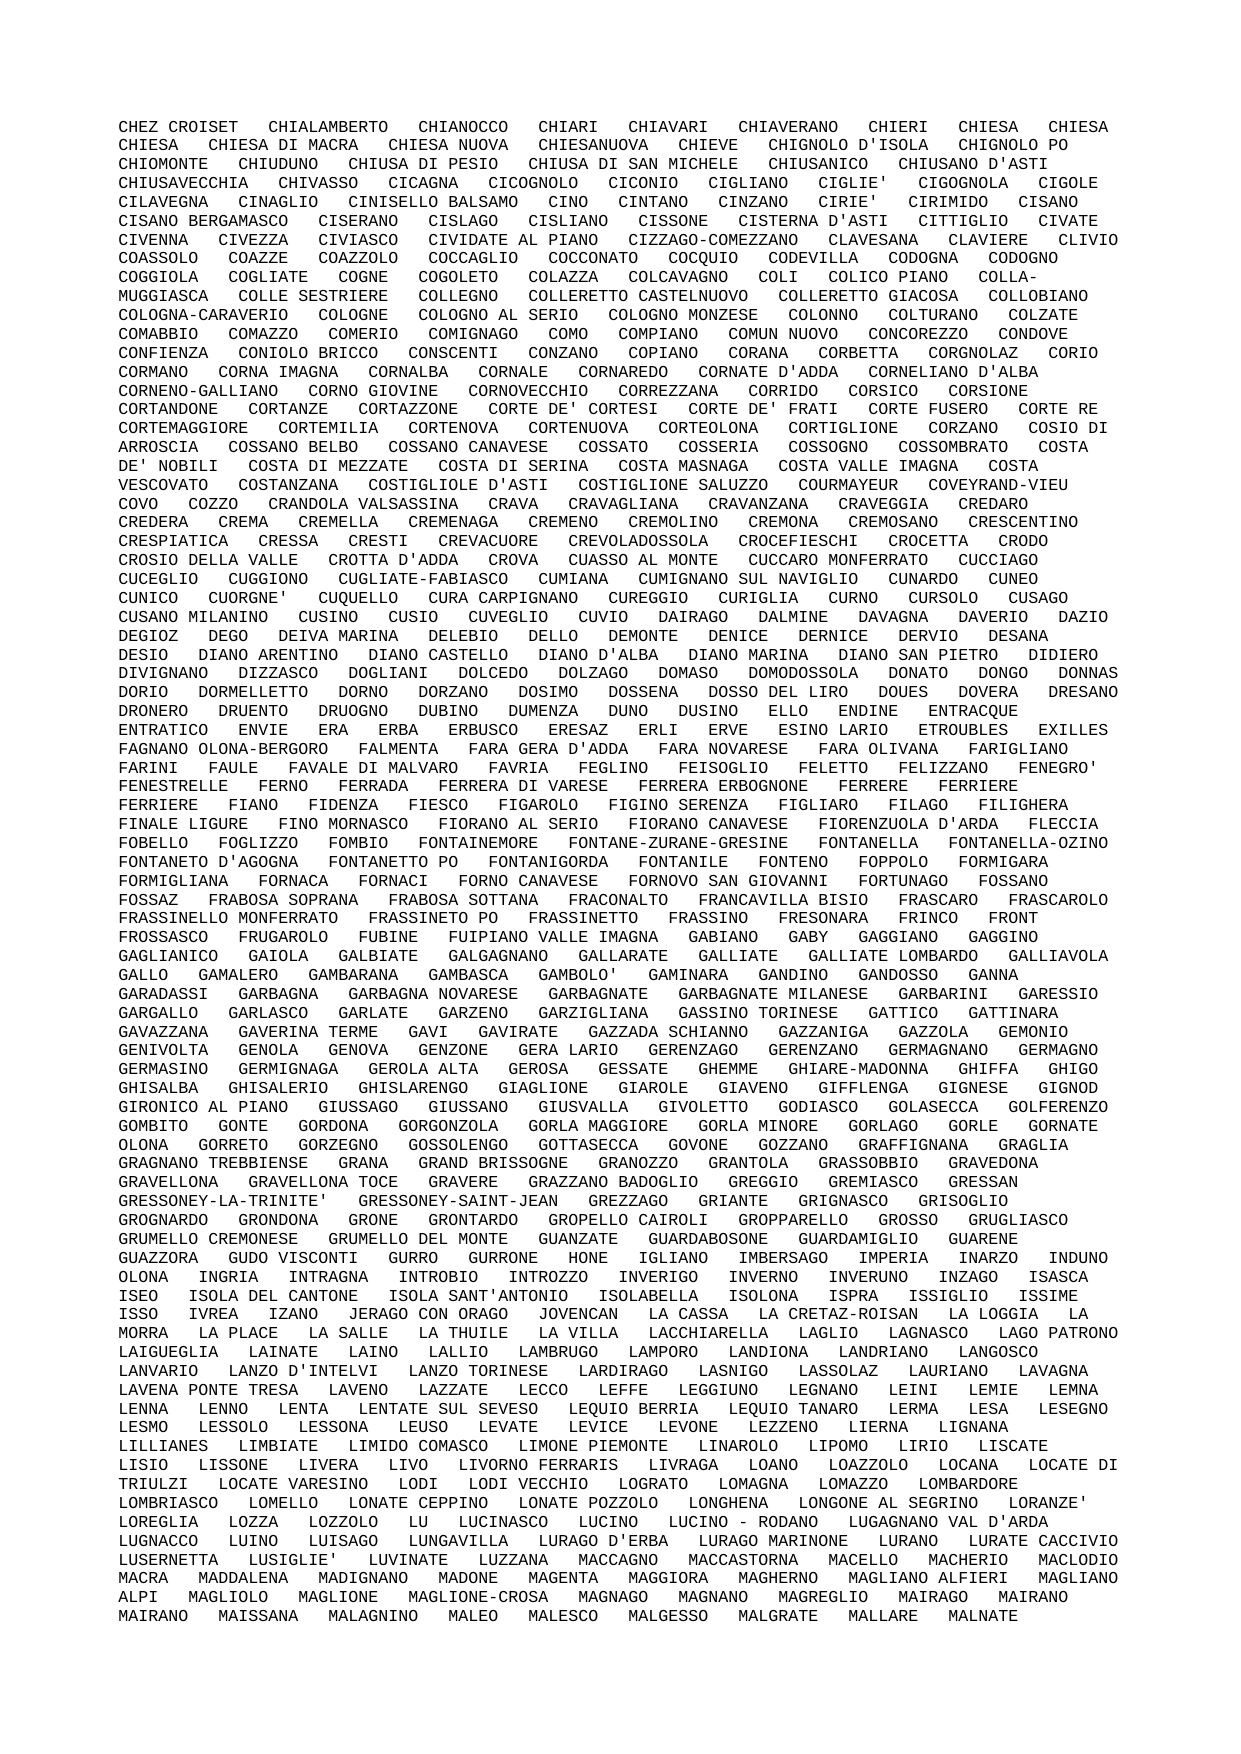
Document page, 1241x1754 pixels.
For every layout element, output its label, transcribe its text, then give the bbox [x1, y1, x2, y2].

text CHEZ CROISET CHIALAMBERTO CHIANOCCO CHIARI CHIAVARI CHIAVERANO CHIERI CHIESA CHIESA CHIESA CHIESA DI MACRA CHIESA NUOVA CHIESANUOVA CHIEVE CHIGNOLO D'ISOLA CHIGNOLO PO CHIOMONTE CHIUDUNO CHIUSA DI PESIO CHIUSA DI SAN MICHELE CHIUSANICO CHIUSANO D'ASTI CHIUSAVECCHIA CHIVASSO CICAGNA CICOGNOLO CICONIO CIGLIANO CIGLIE' CIGOGNOLA CIGOLE CILAVEGNA CINAGLIO CINISELLO BALSAMO CINO CINTANO CINZANO CIRIE' CIRIMIDO CISANO CISANO BERGAMASCO CISERANO CISLAGO CISLIANO CISSONE CISTERNA D'ASTI CITTIGLIO CIVATE CIVENNA CIVEZZA CIVIASCO CIVIDATE AL PIANO CIZZAGO-COMEZZANO CLAVESANA CLAVIERE CLIVIO COASSOLO COAZZE COAZZOLO COCCAGLIO COCCONATO COCQUIO CODEVILLA CODOGNA CODOGNO COGGIOLA COGLIATE COGNE COGOLETO COLAZZA COLCAVAGNO COLI COLICO PIANO COLLA-MUGGIASCA COLLE SESTRIERE COLLEGNO COLLERETTO CASTELNUOVO COLLERETTO GIACOSA COLLOBIANO COLOGNA-CARAVERIO COLOGNE COLOGNO AL SERIO COLOGNO MONZESE COLONNO COLTURANO COLZATE COMABBIO COMAZZO COMERIO COMIGNAGO COMO COMPIANO COMUN NUOVO CONCOREZZO CONDOVE CONFIENZA CONIOLO BRICCO CONSCENTI CONZANO COPIANO CORANA CORBETTA CORGNOLAZ CORIO CORMANO CORNA IMAGNA CORNALBA CORNALE CORNAREDO CORNATE D'ADDA CORNELIANO D'ALBA CORNENO-GALLIANO CORNO GIOVINE CORNOVECCHIO CORREZZANA CORRIDO CORSICO CORSIONE CORTANDONE CORTANZE CORTAZZONE CORTE DE' CORTESI CORTE DE' FRATI CORTE FUSERO CORTE RE CORTEMAGGIORE CORTEMILIA CORTENOVA CORTENUOVA CORTEOLONA CORTIGLIONE CORZANO COSIO DI ARROSCIA COSSANO BELBO COSSANO CANAVESE COSSATO COSSERIA COSSOGNO COSSOMBRATO COSTA DE' NOBILI COSTA DI MEZZATE COSTA DI SERINA COSTA MASNAGA COSTA VALLE IMAGNA COSTA VESCOVATO COSTANZANA COSTIGLIOLE D'ASTI COSTIGLIONE SALUZZO COURMAYEUR COVEYRAND-VIEU COVO COZZO CRANDOLA VALSASSINA CRAVA CRAVAGLIANA CRAVANZANA CRAVEGGIA CREDARO CREDERA CREMA CREMELLA CREMENAGA CREMENO CREMOLINO CREMONA CREMOSANO CRESCENTINO CRESPIATICA CRESSA CRESTI CREVACUORE CREVOLADOSSOLA CROCEFIESCHI CROCETTA CRODO CROSIO DELLA VALLE CROTTA D'ADDA CROVA CUASSO AL MONTE CUCCARO MONFERRATO CUCCIAGO CUCEGLIO CUGGIONO CUGLIATE-FABIASCO CUMIANA CUMIGNANO SUL NAVIGLIO CUNARDO CUNEO CUNICO CUORGNE' CUQUELLO CURA CARPIGNANO CUREGGIO CURIGLIA CURNO CURSOLO CUSAGO CUSANO MILANINO CUSINO CUSIO CUVEGLIO CUVIO DAIRAGO DALMINE DAVAGNA DAVERIO DAZIO DEGIOZ DEGO DEIVA MARINA DELEBIO DELLO DEMONTE DENICE DERNICE DERVIO DESANA DESIO DIANO ARENTINO DIANO CASTELLO DIANO D'ALBA DIANO MARINA DIANO SAN PIETRO DIDIERO DIVIGNANO DIZZASCO DOGLIANI DOLCEDO DOLZAGO DOMASO DOMODOSSOLA DONATO DONGO DONNAS DORIO DORMELLETTO DORNO DORZANO DOSIMO DOSSENA DOSSO DEL LIRO DOUES DOVERA DRESANO DRONERO DRUENTO DRUOGNO DUBINO DUMENZA DUNO DUSINO ELLO ENDINE ENTRACQUE ENTRATICO ENVIE ERA ERBA ERBUSCO ERESAZ ERLI ERVE ESINO LARIO ETROUBLES EXILLES FAGNANO OLONA-BERGORO FALMENTA FARA GERA D'ADDA FARA NOVARESE FARA OLIVANA FARIGLIANO FARINI FAULE FAVALE DI MALVARO FAVRIA FEGLINO FEISOGLIO FELETTO FELIZZANO FENEGRO' FENESTRELLE FERNO FERRADA FERRERA DI VARESE FERRERA ERBOGNONE FERRERE FERRIERE FERRIERE FIANO FIDENZA FIESCO FIGAROLO FIGINO SERENZA FIGLIARO FILAGO FILIGHERA FINALE LIGURE FINO MORNASCO FIORANO AL SERIO FIORANO CANAVESE FIORENZUOLA D'ARDA FLECCIA FOBELLO FOGLIZZO FOMBIO FONTAINEMORE FONTANE-ZURANE-GRESINE FONTANELLA FONTANELLA-OZINO FONTANETO D'AGOGNA FONTANETTO PO FONTANIGORDA FONTANILE FONTENO FOPPOLO FORMIGARA FORMIGLIANA FORNACA FORNACI FORNO CANAVESE FORNOVO SAN GIOVANNI FORTUNAGO FOSSANO FOSSAZ FRABOSA SOPRANA FRABOSA SOTTANA FRACONALTO FRANCAVILLA BISIO FRASCARO FRASCAROLO FRASSINELLO MONFERRATO FRASSINETO PO FRASSINETTO FRASSINO FRESONARA FRINCO FRONT FROSSASCO FRUGAROLO FUBINE FUIPIANO VALLE IMAGNA GABIANO GABY GAGGIANO GAGGINO GAGLIANICO GAIOLA GALBIATE GALGAGNANO GALLARATE GALLIATE GALLIATE LOMBARDO GALLIAVOLA GALLO GAMALERO GAMBARANA GAMBASCA GAMBOLO' GAMINARA GANDINO GANDOSSO GANNA GARADASSI GARBAGNA GARBAGNA NOVARESE GARBAGNATE GARBAGNATE MILANESE GARBARINI GARESSIO GARGALLO GARLASCO GARLATE GARZENO GARZIGLIANA GASSINO TORINESE GATTICO GATTINARA GAVAZZANA GAVERINA TERME GAVI GAVIRATE GAZZADA SCHIANNO GAZZANIGA GAZZOLA GEMONIO GENIVOLTA GENOLA GENOVA GENZONE GERA LARIO GERENZAGO GERENZANO GERMAGNANO GERMAGNO GERMASINO GERMIGNAGA GEROLA ALTA GEROSA GESSATE GHEMME GHIARE-MADONNA GHIFFA GHIGO GHISALBA GHISALERIO GHISLARENGO GIAGLIONE GIAROLE GIAVENO GIFFLENGA GIGNESE GIGNOD GIRONICO AL PIANO GIUSSAGO GIUSSANO GIUSVALLA GIVOLETTO GODIASCO GOLASECCA GOLFERENZO GOMBITO GONTE GORDONA GORGONZOLA GORLA MAGGIORE GORLA MINORE GORLAGO GORLE GORNATE OLONA GORRETO GORZEGNO GOSSOLENGO GOTTASECCA GOVONE GOZZANO GRAFFIGNANA GRAGLIA GRAGNANO TREBBIENSE GRANA GRAND BRISSOGNE GRANOZZO GRANTOLA GRASSOBBIO GRAVEDONA GRAVELLONA GRAVELLONA TOCE GRAVERE GRAZZANO BADOGLIO GREGGIO GREMIASCO GRESSAN GRESSONEY-LA-TRINITE' GRESSONEY-SAINT-JEAN GREZZAGO GRIANTE GRIGNASCO GRISOGLIO GROGNARDO GRONDONA GRONE GRONTARDO GROPELLO CAIROLI GROPPARELLO GROSSO GRUGLIASCO GRUMELLO CREMONESE GRUMELLO DEL MONTE GUANZATE GUARDABOSONE GUARDAMIGLIO GUARENE GUAZZORA GUDO VISCONTI GURRO GURRONE HONE IGLIANO IMBERSAGO IMPERIA INARZO INDUNO OLONA INGRIA INTRAGNA INTROBIO INTROZZO INVERIGO INVERNO INVERUNO INZAGO ISASCA ISEO ISOLA DEL CANTONE ISOLA SANT'ANTONIO ISOLABELLA ISOLONA ISPRA ISSIGLIO ISSIME ISSO IVREA IZANO JERAGO CON ORAGO JOVENCAN LA CASSA LA CRETAZ-ROISAN LA LOGGIA LA MORRA LA PLACE LA SALLE LA THUILE LA VILLA LACCHIARELLA LAGLIO LAGNASCO LAGO PATRONO LAIGUEGLIA LAINATE LAINO LALLIO LAMBRUGO LAMPORO LANDIONA LANDRIANO LANGOSCO LANVARIO LANZO D'INTELVI LANZO TORINESE LARDIRAGO LASNIGO LASSOLAZ LAURIANO LAVAGNA LAVENA PONTE TRESA LAVENO LAZZATE LECCO LEFFE LEGGIUNO LEGNANO LEINI LEMIE LEMNA LENNA LENNO LENTA LENTATE SUL SEVESO LEQUIO BERRIA LEQUIO TANARO LERMA LESA LESEGNO LESMO LESSOLO LESSONA LEUSO LEVATE LEVICE LEVONE LEZZENO LIERNA LIGNANA LILLIANES LIMBIATE LIMIDO COMASCO LIMONE PIEMONTE LINAROLO LIPOMO LIRIO LISCATE LISIO LISSONE LIVERA LIVO LIVORNO FERRARIS LIVRAGA LOANO LOAZZOLO LOCANA LOCATE DI TRIULZI LOCATE VARESINO LODI LODI VECCHIO LOGRATO LOMAGNA LOMAZZO LOMBARDORE LOMBRIASCO LOMELLO LONATE CEPPINO LONATE POZZOLO LONGHENA LONGONE AL SEGRINO LORANZE' LOREGLIA LOZZA LOZZOLO LU LUCINASCO LUCINO LUCINO - RODANO LUGAGNANO VAL D'ARDA LUGNACCO LUINO LUISAGO LUNGAVILLA LURAGO D'ERBA LURAGO MARINONE LURANO LURATE CACCIVIO LUSERNETTA LUSIGLIE' LUVINATE LUZZANA MACCAGNO MACCASTORNA MACELLO MACHERIO MACLODIO MACRA MADDALENA MADIGNANO MADONE MAGENTA MAGGIORA MAGHERNO MAGLIANO ALFIERI MAGLIANO ALPI MAGLIOLO MAGLIONE MAGLIONE-CROSA MAGNAGO MAGNANO MAGREGLIO MAIRAGO MAIRANO MAIRANO MAISSANA MALAGNINO MALEO MALESCO MALGESSO MALGRATE MALLARE MALNATE [118, 118, 1122, 1626]
